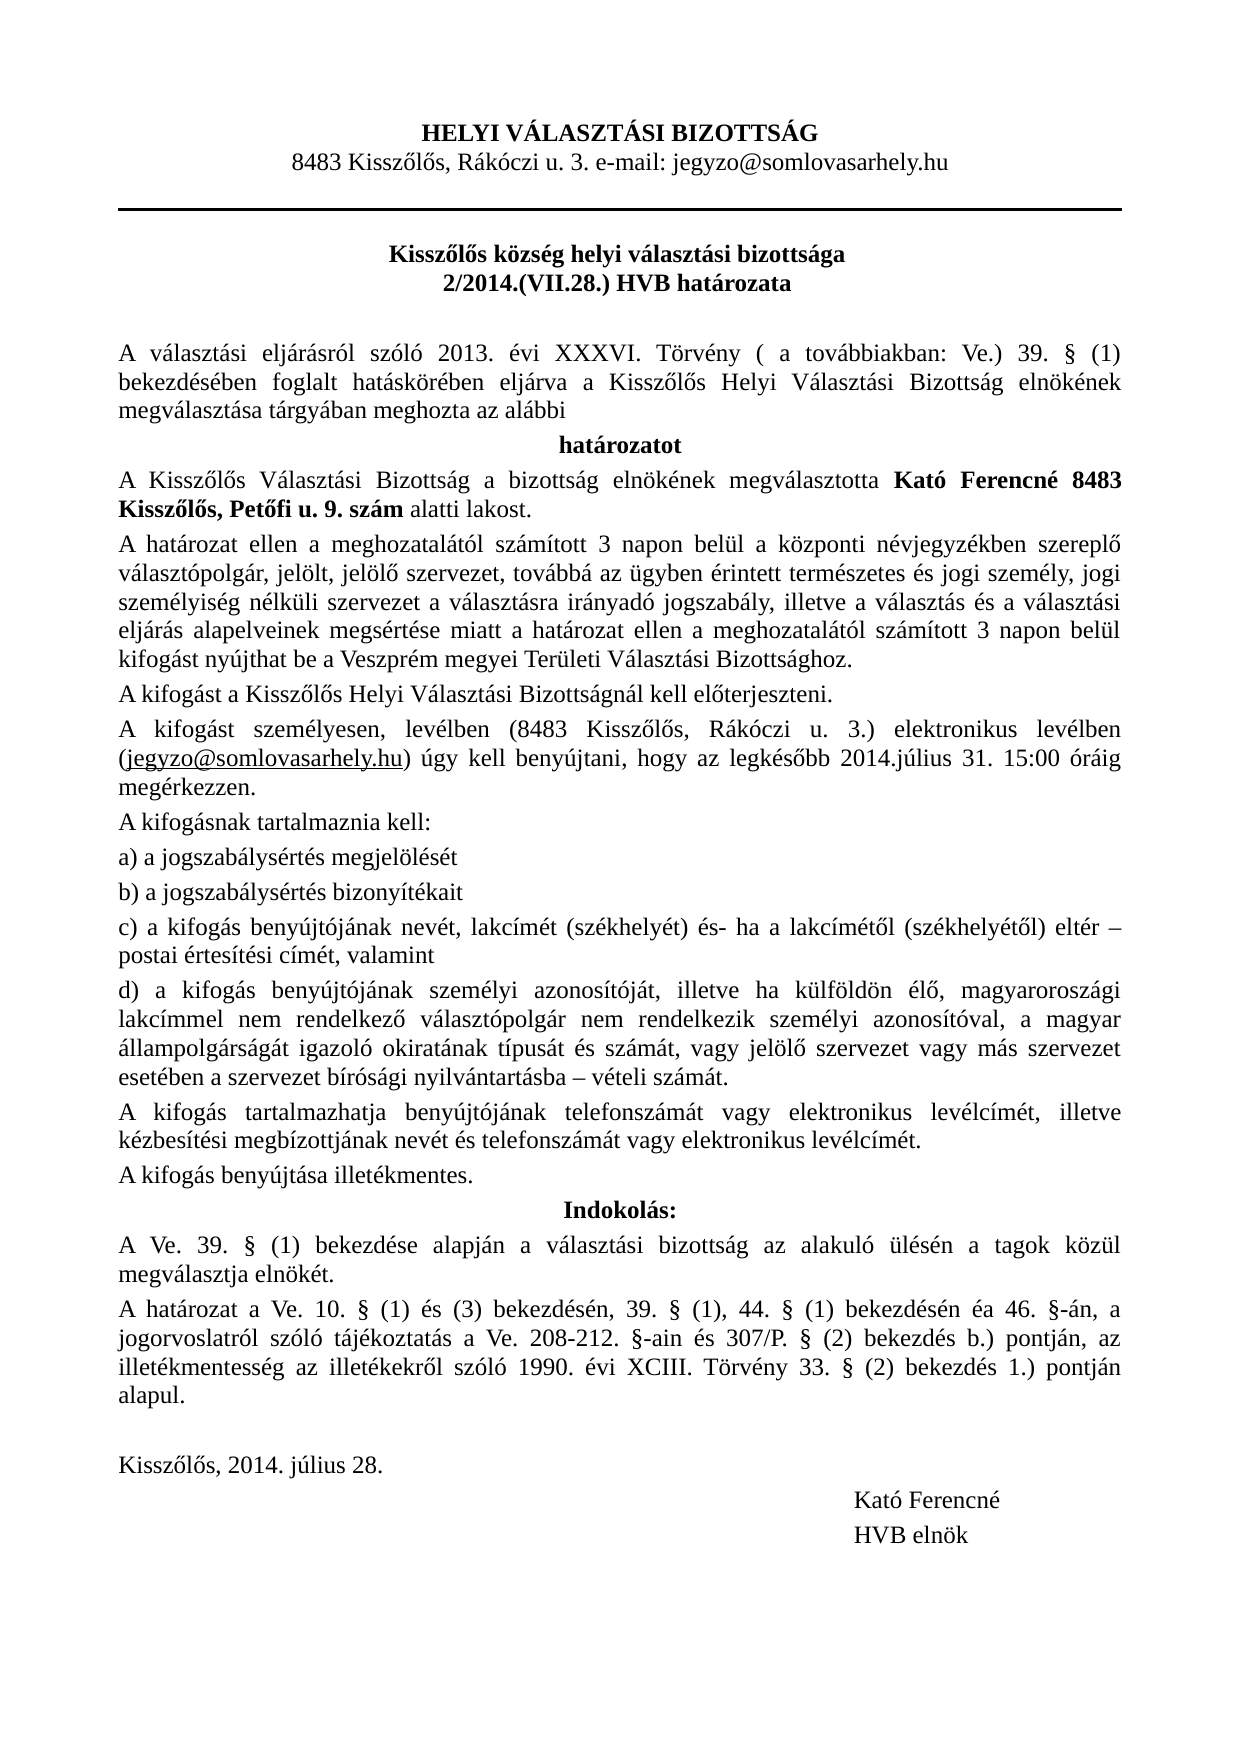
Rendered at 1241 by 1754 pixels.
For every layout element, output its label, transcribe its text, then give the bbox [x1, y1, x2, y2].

text Kisszőlős, 2014. július 28. [118, 1451, 1122, 1479]
text A határozat a Ve. 10. § (1) és (3) bekezdésén, 39. § (1), 44. § (1) bekezdésén éa 46. §-án, a jogorvoslatról szóló tájékoztatás a Ve. 208-212. §-ain és 307/P. § (2) bekezdés b.) pontján, az illetékmentesség az illetékekről szóló 1990. évi XCIII. Törvény 33. § (2) bekezdés 1.) pontján alapul. [118, 1294, 1122, 1409]
text A Kisszőlős Választási Bizottság a bizottság elnökének megválasztotta Kató Ferencné 8483 Kisszőlős, Petőfi u. 9. szám alatti lakost. [118, 466, 1122, 523]
text A Ve. 39. § (1) bekezdése alapján a választási bizottság az alakuló ülésén a tagok közül megválasztja elnökét. [118, 1231, 1122, 1288]
text A kifogás benyújtása illetékmentes. [118, 1161, 1122, 1189]
text határozatot [118, 431, 1122, 459]
text 8483 Kisszőlős, Rákóczi u. 3. e-mail: jegyzo@somlovasarhely.hu [118, 147, 1122, 176]
text Kisszőlős község helyi választási bizottsága [118, 239, 1122, 268]
text A választási eljárásról szóló 2013. évi XXXVI. Törvény ( a továbbiakban: Ve.) 39. § (1) bekezdésében foglalt hatáskörében eljárva a Kisszőlős Helyi Választási Bizottság elnökének megválasztása tárgyában meghozta az alábbi [118, 338, 1122, 424]
text a) a jogszabálysértés megjelölését [118, 842, 1122, 871]
text Indokolás: [118, 1196, 1122, 1224]
text A kifogást a Kisszőlős Helyi Választási Bizottságnál kell előterjeszteni. [118, 679, 1122, 708]
text A kifogást személyesen, levélben (8483 Kisszőlős, Rákóczi u. 3.) elektronikus levélben (jegyzo@somlovasarhely.hu) úgy kell benyújtani, hogy az legkésőbb 2014.július 31. 15:00 óráig megérkezzen. [118, 714, 1122, 801]
text A kifogás tartalmazhatja benyújtójának telefonszámát vagy elektronikus levélcímét, illetve kézbesítési megbízottjának nevét és telefonszámát vagy elektronikus levélcímét. [118, 1097, 1122, 1154]
text 2/2014.(VII.28.) HVB határozata [118, 268, 1122, 297]
text Kató Ferencné [118, 1486, 1122, 1514]
text HELYI VÁLASZTÁSI BIZOTTSÁG [118, 118, 1122, 147]
text b) a jogszabálysértés bizonyítékait [118, 877, 1122, 906]
text HVB elnök [118, 1521, 1122, 1549]
text A kifogásnak tartalmaznia kell: [118, 807, 1122, 836]
text A határozat ellen a meghozatalától számított 3 napon belül a központi névjegyzékben szereplő választópolgár, jelölt, jelölő szervezet, továbbá az ügyben érintett természetes és jogi személy, jogi személyiség nélküli szervezet a választásra irányadó jogszabály, illetve a választás és a választási eljárás alapelveinek megsértése miatt a határozat ellen a meghozatalától számított 3 napon belül kifogást nyújthat be a Veszprém megyei Területi Választási Bizottsághoz. [118, 529, 1122, 673]
text c) a kifogás benyújtójának nevét, lakcímét (székhelyét) és- ha a lakcímétől (székhelyétől) eltér – postai értesítési címét, valamint [118, 912, 1122, 969]
text d) a kifogás benyújtójának személyi azonosítóját, illetve ha külföldön élő, magyaroroszági lakcímmel nem rendelkező választópolgár nem rendelkezik személyi azonosítóval, a magyar állampolgárságát igazoló okiratának típusát és számát, vagy jelölő szervezet vagy más szervezet esetében a szervezet bírósági nyilvántartásba – vételi számát. [118, 976, 1122, 1091]
